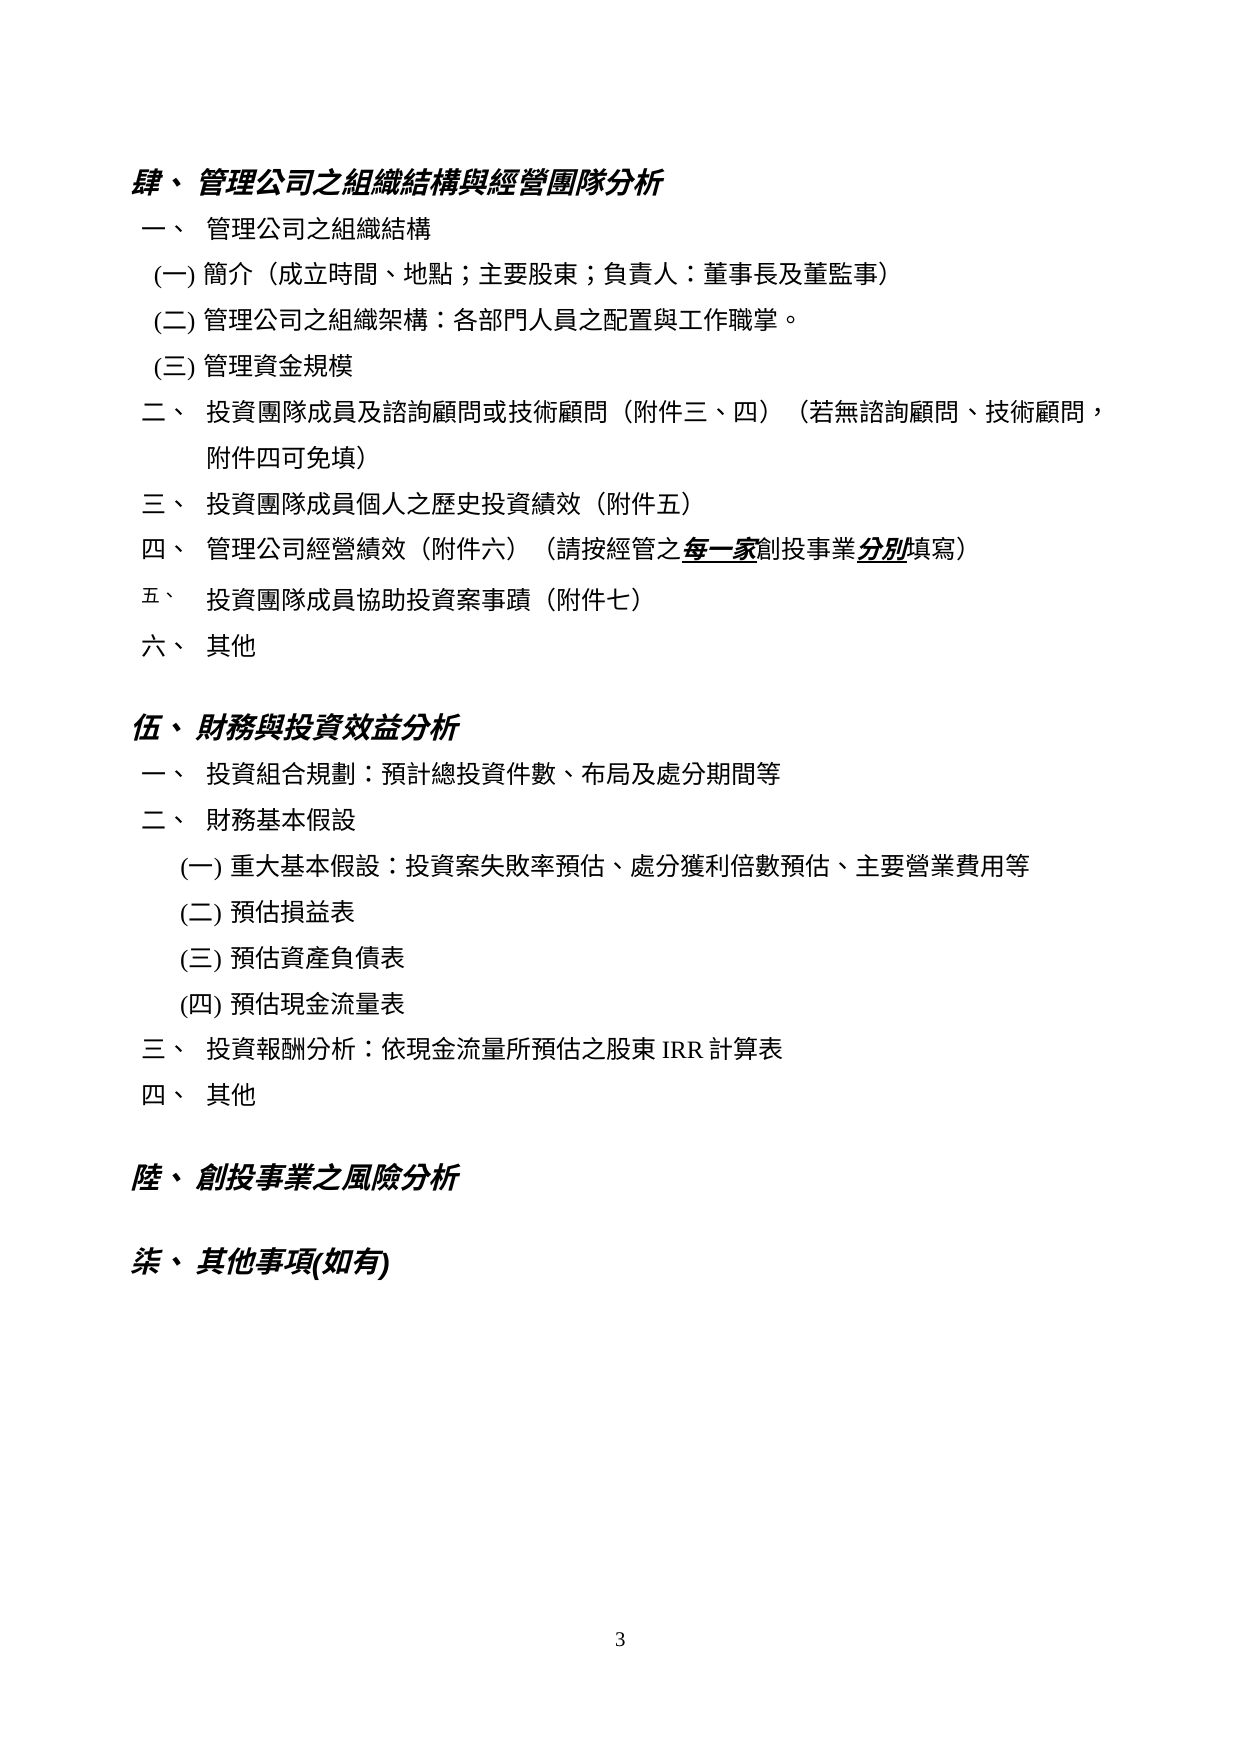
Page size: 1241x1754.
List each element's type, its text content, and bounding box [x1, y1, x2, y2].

list 管理公司之組織架構：各部門人員之配置與工作職掌。 [153, 293, 1110, 339]
subtitle 其他 [142, 622, 1110, 664]
list 其他 [142, 1068, 1110, 1114]
list 重大基本假設：投資案失敗率預估、處分獲利倍數預估、主要營業費用等 [180, 839, 1110, 885]
subtitle 投資團隊成員個人之歷史投資績效（附件五） [142, 476, 1110, 522]
list 簡介（成立時間、地點；主要股東；負責人：董事長及董監事） [153, 247, 1110, 293]
list 投資報酬分析：依現金流量所預估之股東IRR計算表 [142, 1022, 1110, 1068]
list 管理公司之組織結構 [142, 201, 1110, 247]
subtitle 管理公司之組織結構與經營團隊分析 [130, 160, 1110, 201]
list 投資組合規劃：預計總投資件數、布局及處分期間等 [142, 747, 1110, 793]
subtitle 投資團隊成員及諮詢顧問或技術顧問（附件三、四）（若無諮詢顧問、技術顧問，附件四可免填） [142, 385, 1110, 476]
list 預估資產負債表 [180, 931, 1110, 976]
list 管理資金規模 [153, 339, 1110, 385]
list 預估現金流量表 [180, 976, 1110, 1022]
list 預估損益表 [180, 885, 1110, 931]
list 投資團隊成員協助投資案事蹟（附件七） [142, 581, 1110, 622]
subtitle 創投事業之風險分析 [130, 1156, 1110, 1197]
list 財務基本假設 [142, 793, 1110, 839]
subtitle 其他事項(如有) [130, 1239, 1110, 1281]
subtitle 管理公司經營績效（附件六）（請按經管之每一家創投事業分別填寫） [142, 522, 1110, 568]
subtitle 財務與投資效益分析 [130, 706, 1110, 747]
